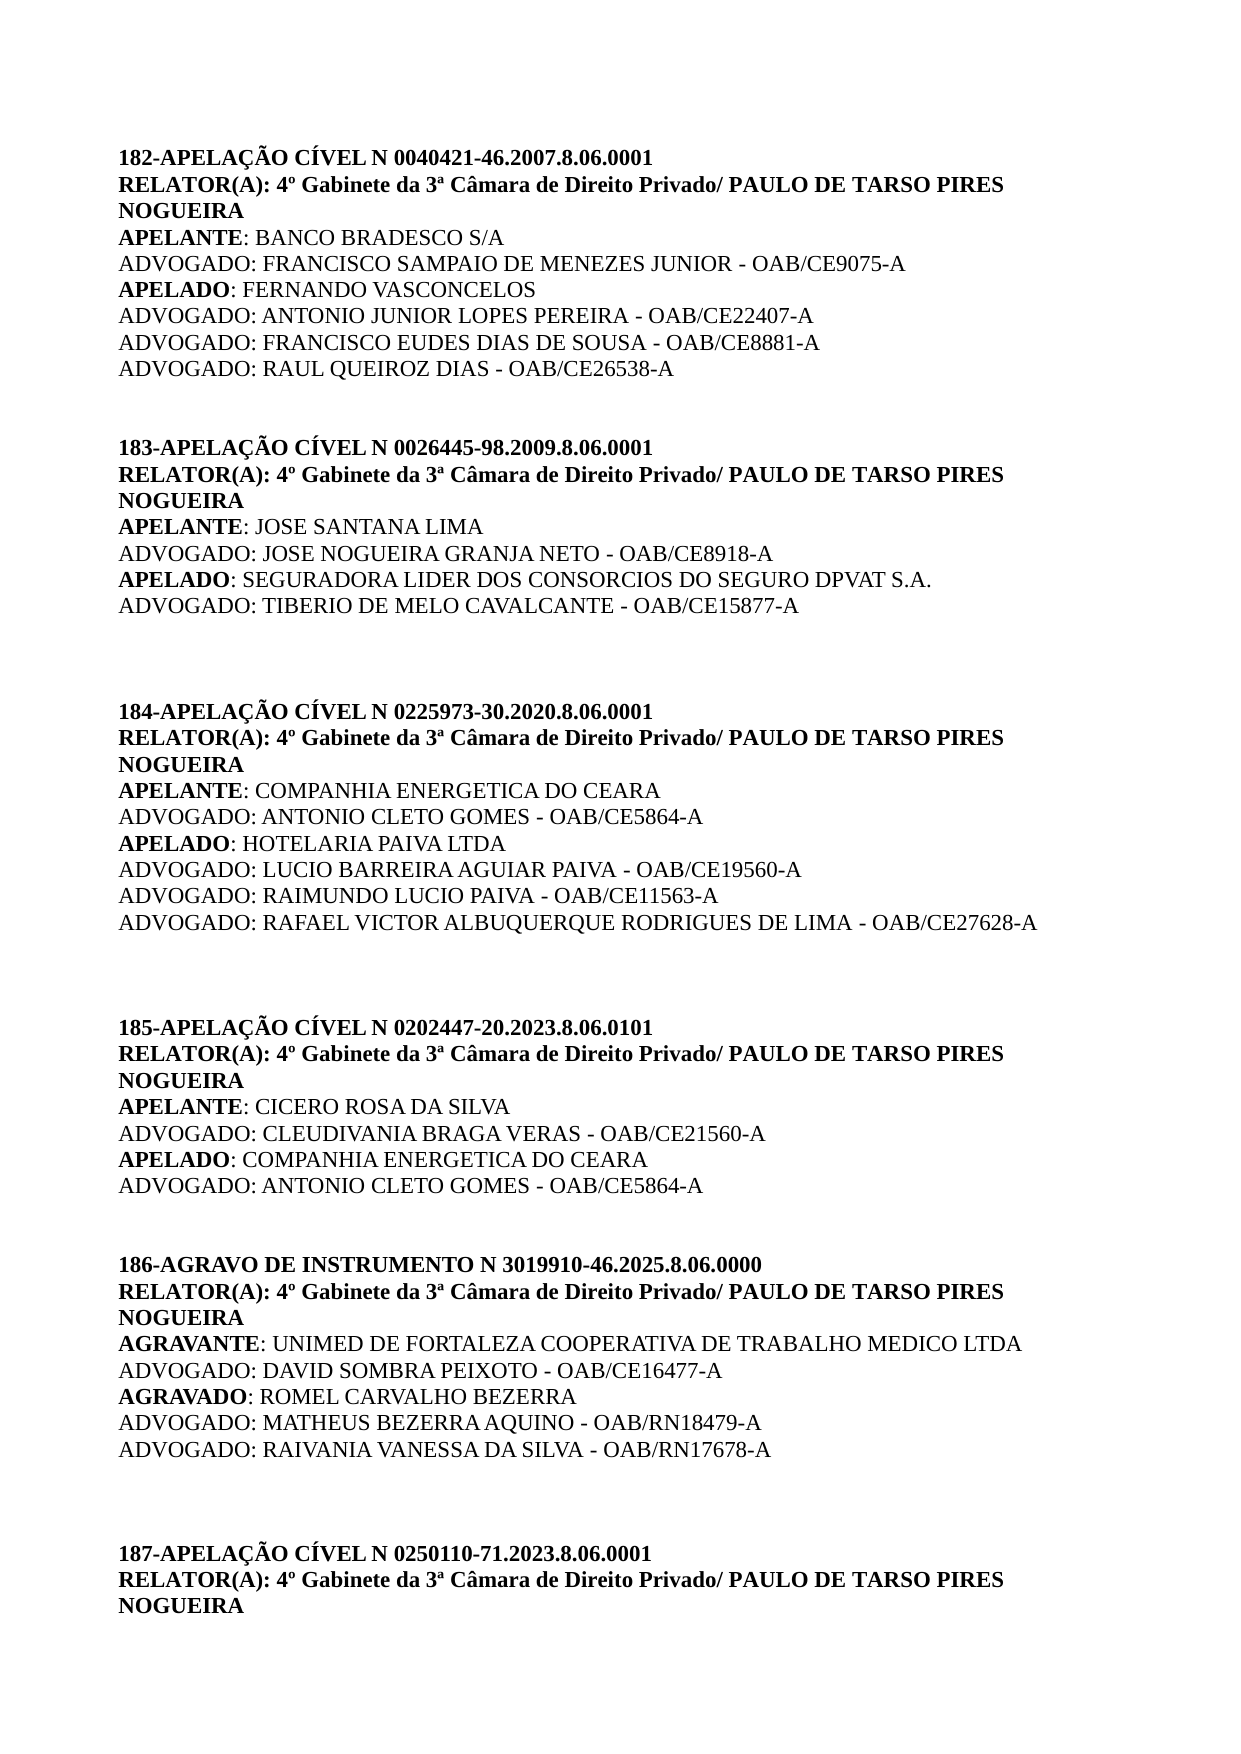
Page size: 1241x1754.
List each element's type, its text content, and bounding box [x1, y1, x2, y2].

text 182-APELAÇÃO CÍVEL N 0040421-46.2007.8.06.0001 RELATOR(A): 4º Gabinete da 3ª Câmara de Direito Privado/ PAULO DE TARSO PIRES NOGUEIRA APELANTE: BANCO BRADESCO S/A ADVOGADO: FRANCISCO SAMPAIO DE MENEZES JUNIOR - OAB/CE9075-A APELADO: FERNANDO VASCONCELOS ADVOGADO: ANTONIO JUNIOR LOPES PEREIRA - OAB/CE22407-A ADVOGADO: FRANCISCO EUDES DIAS DE SOUSA - OAB/CE8881-A ADVOGADO: RAUL QUEIROZ DIAS - OAB/CE26538-A 183-APELAÇÃO CÍVEL N 0026445-98.2009.8.06.0001 RELATOR(A): 4º Gabinete da 3ª Câmara de Direito Privado/ PAULO DE TARSO PIRES NOGUEIRA APELANTE: JOSE SANTANA LIMA ADVOGADO: JOSE NOGUEIRA GRANJA NETO - OAB/CE8918-A APELADO: SEGURADORA LIDER DOS CONSORCIOS DO SEGURO DPVAT S.A. ADVOGADO: TIBERIO DE MELO CAVALCANTE - OAB/CE15877-A 184-APELAÇÃO CÍVEL N 0225973-30.2020.8.06.0001 RELATOR(A): 4º Gabinete da 3ª Câmara de Direito Privado/ PAULO DE TARSO PIRES NOGUEIRA APELANTE: COMPANHIA ENERGETICA DO CEARA ADVOGADO: ANTONIO CLETO GOMES - OAB/CE5864-A APELADO: HOTELARIA PAIVA LTDA ADVOGADO: LUCIO BARREIRA AGUIAR PAIVA - OAB/CE19560-A ADVOGADO: RAIMUNDO LUCIO PAIVA - OAB/CE11563-A ADVOGADO: RAFAEL VICTOR ALBUQUERQUE RODRIGUES DE LIMA - OAB/CE27628-A 185-APELAÇÃO CÍVEL N 0202447-20.2023.8.06.0101 RELATOR(A): 4º Gabinete da 3ª Câmara de Direito Privado/ PAULO DE TARSO PIRES NOGUEIRA APELANTE: CICERO ROSA DA SILVA ADVOGADO: CLEUDIVANIA BRAGA VERAS - OAB/CE21560-A APELADO: COMPANHIA ENERGETICA DO CEARA ADVOGADO: ANTONIO CLETO GOMES - OAB/CE5864-A 186-AGRAVO DE INSTRUMENTO N 3019910-46.2025.8.06.0000 RELATOR(A): 4º Gabinete da 3ª Câmara de Direito Privado/ PAULO DE TARSO PIRES NOGUEIRA AGRAVANTE: UNIMED DE FORTALEZA COOPERATIVA DE TRABALHO MEDICO LTDA ADVOGADO: DAVID SOMBRA PEIXOTO - OAB/CE16477-A AGRAVADO: ROMEL CARVALHO BEZERRA ADVOGADO: MATHEUS BEZERRA AQUINO - OAB/RN18479-A ADVOGADO: RAIVANIA VANESSA DA SILVA - OAB/RN17678-A [118, 118, 1122, 1488]
text 187-APELAÇÃO CÍVEL N 0250110-71.2023.8.06.0001 RELATOR(A): 4º Gabinete da 3ª Câmara de Direito Privado/ PAULO DE TARSO PIRES NOGUEIRA [118, 1540, 1122, 1619]
